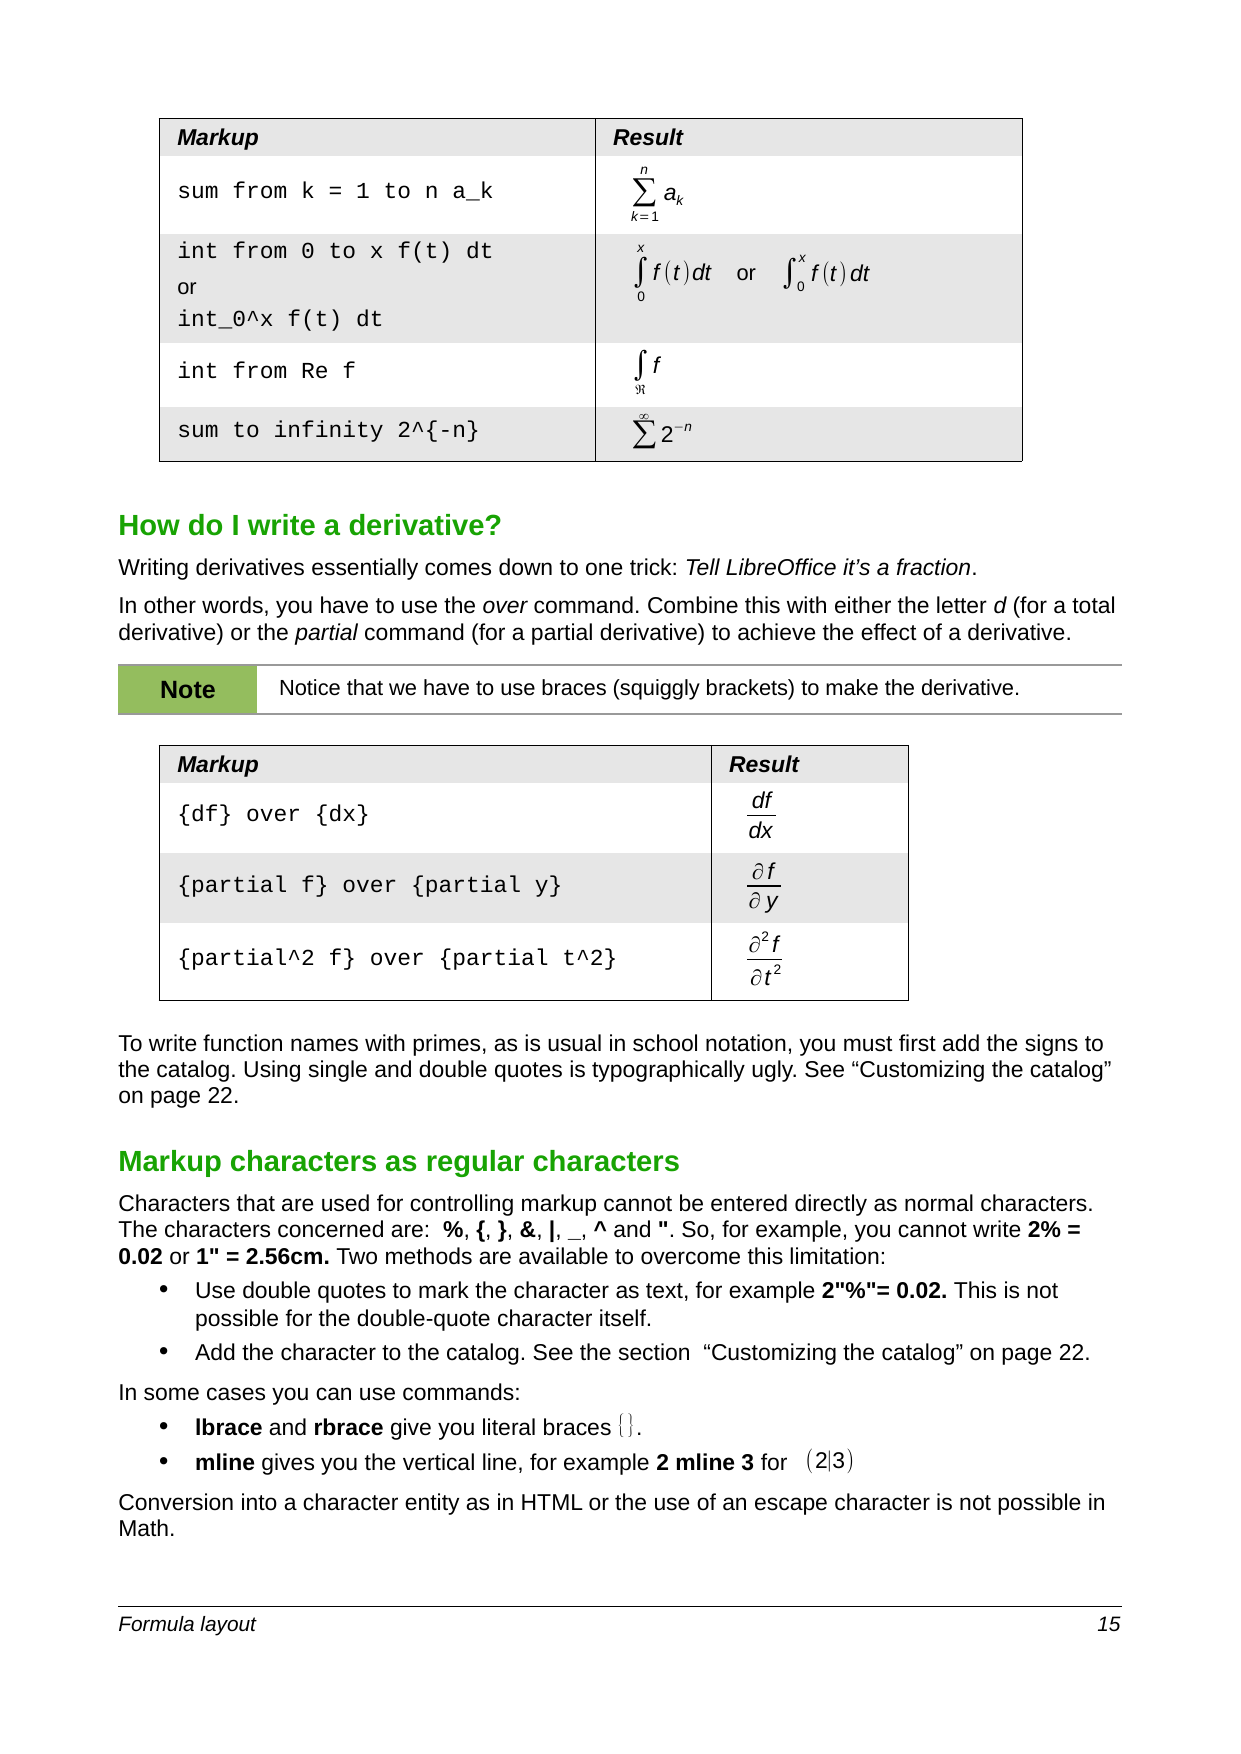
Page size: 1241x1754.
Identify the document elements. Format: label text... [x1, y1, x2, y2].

table_cell sum to infinity 2^{-n} [160, 407, 595, 461]
list Characters that are used for controlling markup cannot be entered directly as normal characters. The characters concerned are: %, {, }, &, |, _, ^ and ". So, for example, you cannot write 2% = 0.02 or 1" = 2.56cm. Two methods are available to overcome this limitation: [118, 1190, 1122, 1269]
text Conversion into a character entity as in HTML or the use of an escape character is not possible in Math. [118, 1489, 1122, 1541]
table_cell [596, 156, 1022, 234]
table_header Notice that we have to use braces (squiggly brackets) to make the derivative. [258, 666, 1122, 713]
list Use double quotes to mark the character as text, for example 2"%"= 0.02. This is not possible for the double-quote character itself. [156, 1276, 1122, 1331]
table_cell [712, 923, 908, 1000]
table_cell int from Re f [160, 343, 595, 407]
table_cell [712, 853, 908, 923]
table_cell [712, 783, 908, 853]
table_cell [596, 343, 1022, 407]
subtitle How do I write a derivative? [118, 508, 1122, 541]
list In some cases you can use commands: [118, 1379, 1122, 1405]
text To write function names with primes, as is usual in school notation, you must first add the signs to the catalog. Using single and double quotes is typographically ugly. See “Customizing the catalog” on page 22. [118, 1029, 1122, 1108]
table_header Markup [160, 746, 711, 783]
table_cell {df} over {dx} [160, 783, 711, 853]
text Writing derivatives essentially comes down to one trick: Tell LibreOffice it’s a fraction. [118, 554, 1122, 580]
text In other words, you have to use the over command. Combine this with either the letter d (for a total derivative) or the partial command (for a partial derivative) to achieve the effect of a derivative. [118, 592, 1122, 645]
list Add the character to the catalog. See the section “Customizing the catalog” on page 22. [156, 1337, 1122, 1366]
list lbrace and rbrace give you literal braces . [156, 1412, 1122, 1441]
table_header Result [712, 746, 908, 783]
table_cell sum from k = 1 to n a_k [160, 156, 595, 234]
table_cell int from 0 to x f(t) dt or int_0^x f(t) dt [160, 234, 595, 343]
table_cell {partial f} over {partial y} [160, 853, 711, 923]
table_cell {partial^2 f} over {partial t^2} [160, 923, 711, 1000]
table_header Note [118, 666, 257, 713]
table_cell [596, 407, 1022, 461]
list mline gives you the vertical line, for example 2 mline 3 for [156, 1447, 1122, 1476]
subtitle Markup characters as regular characters [118, 1144, 1122, 1178]
table_cell or [596, 234, 1022, 343]
table_header Markup [160, 119, 595, 156]
table_header Result [596, 119, 1022, 156]
